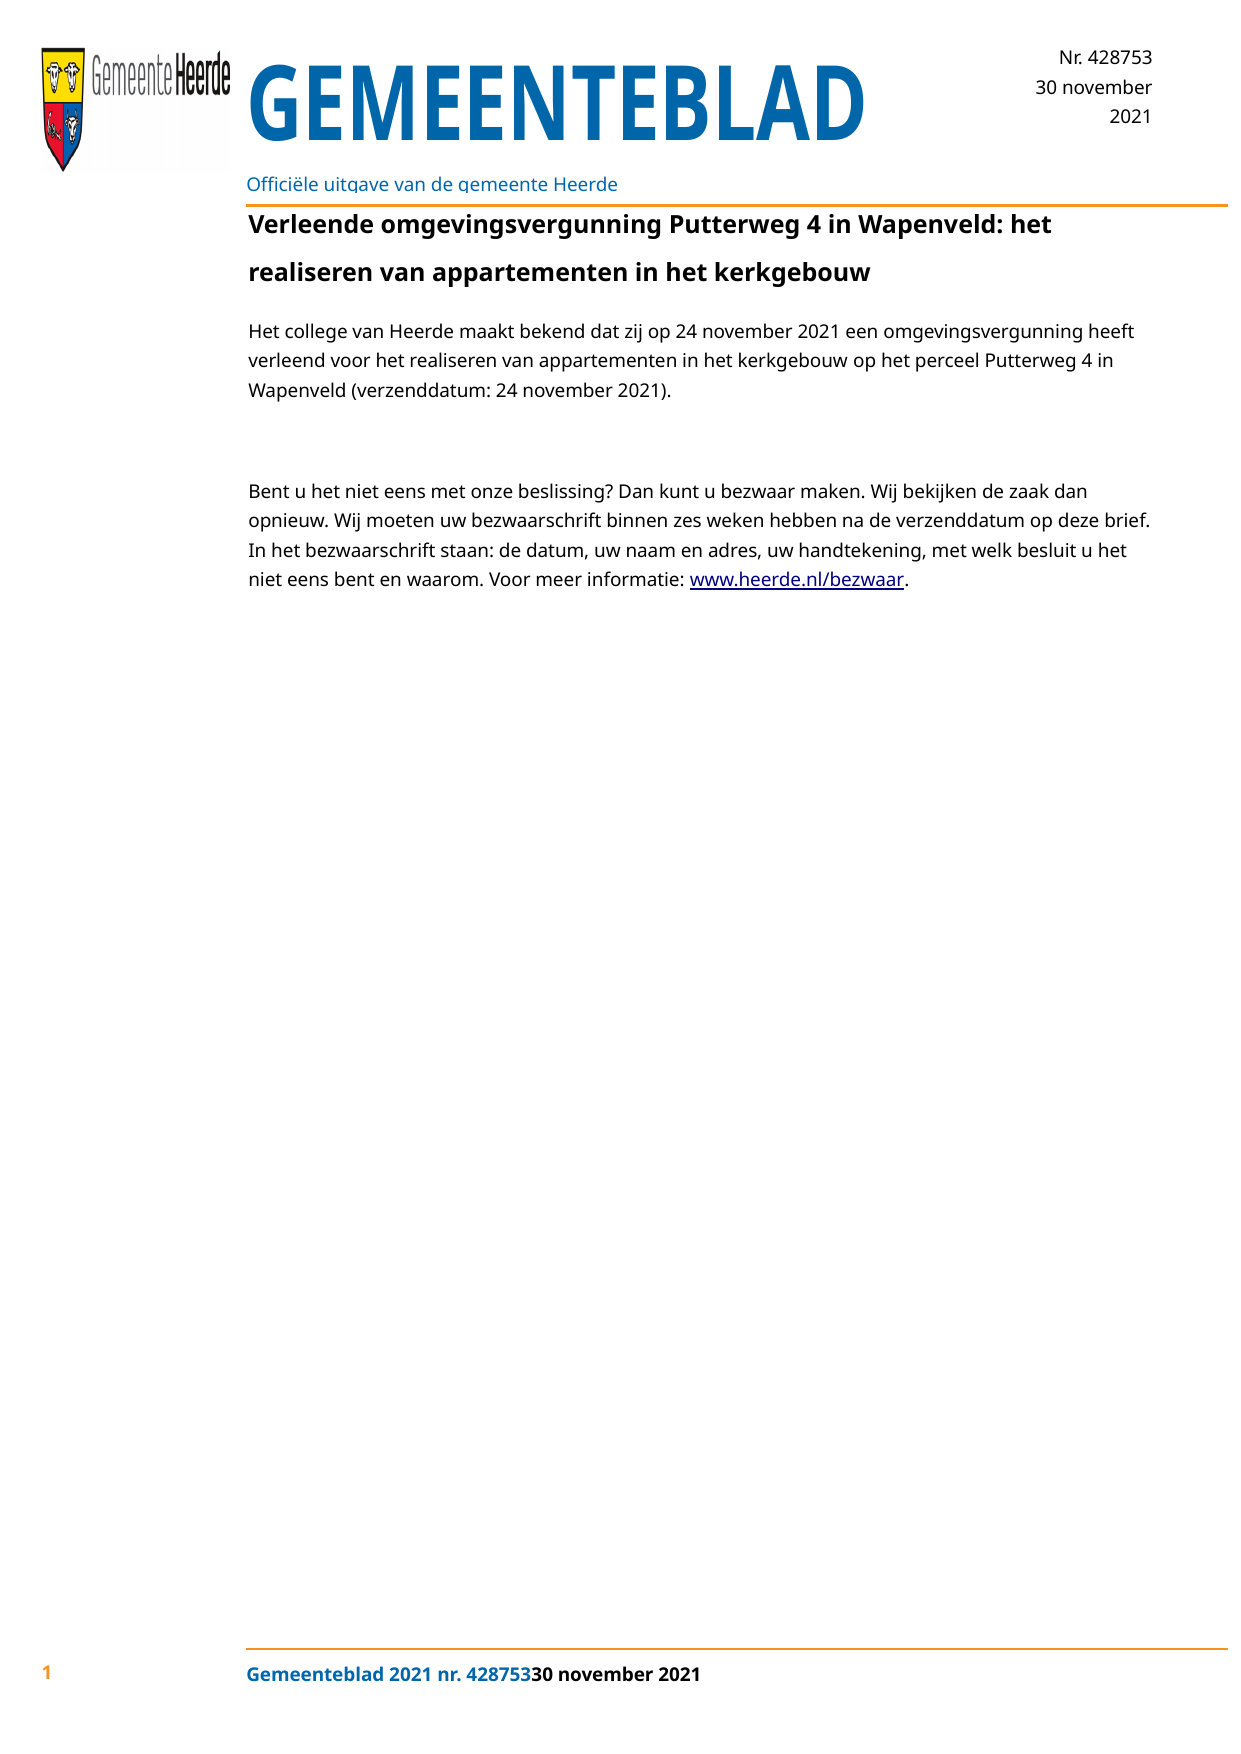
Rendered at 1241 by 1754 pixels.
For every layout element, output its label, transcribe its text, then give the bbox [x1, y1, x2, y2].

picture [41, 47, 231, 172]
text Verleende omgevingsvergunning Putterweg 4 in Wapenveld: het realiseren van appartementen in het kerkgebouw [248, 207, 1152, 288]
text Bent u het niet eens met onze beslissing? Dan kunt u bezwaar maken. Wij bekijken de zaak dan opnieuw. Wij moeten uw bezwaarschrift binnen zes weken hebben na de verzenddatum op deze brief. In het bezwaarschrift staan: de datum, uw naam en adres, uw handtekening, met welk besluit u het niet eens bent en waarom. Voor meer informatie: www.heerde.nl/bezwaar. [248, 478, 1152, 592]
text Het college van Heerde maakt bekend dat zij op 24 november 2021 een omgevingsvergunning heeft verleend voor het realiseren van appartementen in het kerkgebouw op het perceel Putterweg 4 in Wapenveld (verzenddatum: 24 november 2021). [248, 318, 1152, 403]
